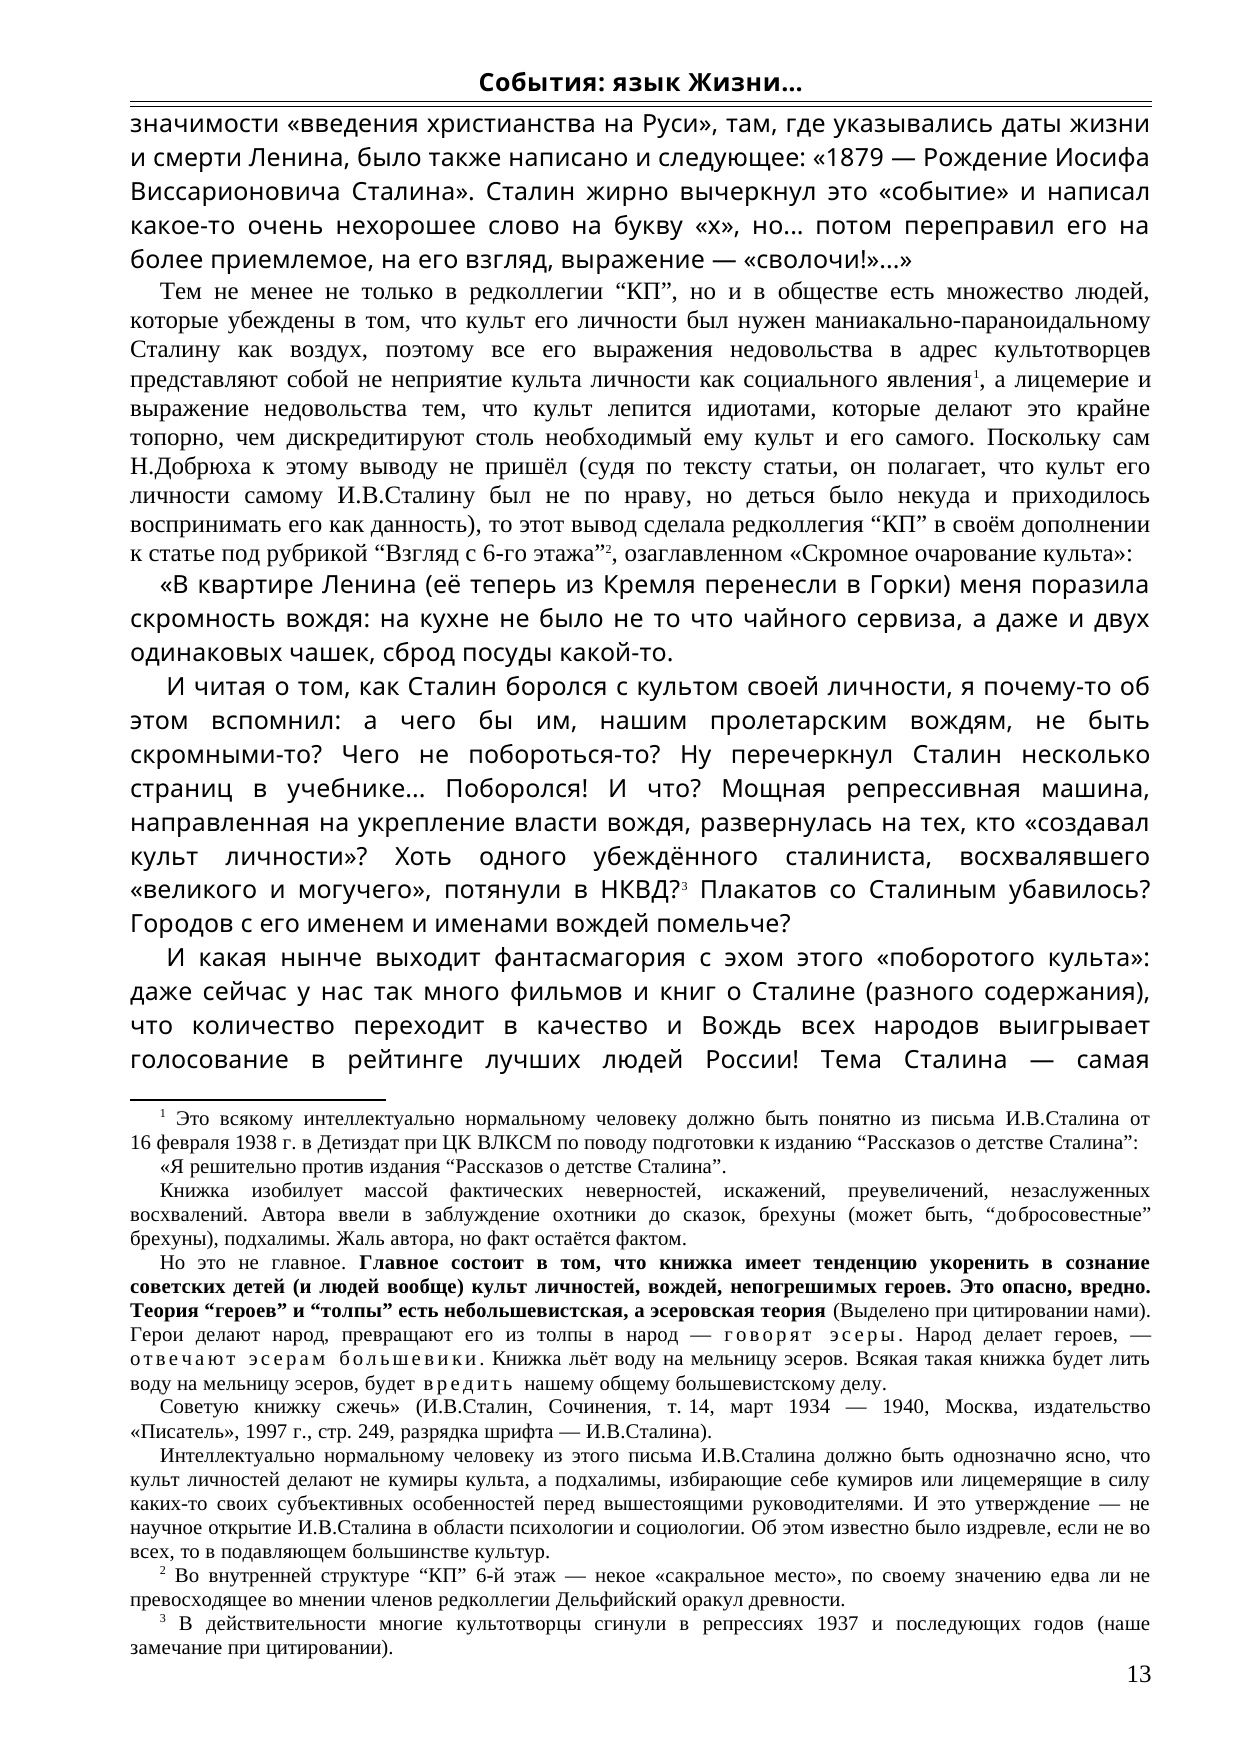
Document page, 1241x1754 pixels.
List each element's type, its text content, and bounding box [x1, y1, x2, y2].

text В действительности многие культотворцы сгинули в репрессиях 1937 и последующих годов (наше замечание при цитировании). [130, 1611, 1152, 1659]
text «В квартире Ленина (её теперь из Кремля перенесли в Горки) меня поразила скромность вождя: на кухне не было не то что чайного сервиза, а даже и двух одинаковых чашек, сброд посуды какой-то. [130, 567, 1152, 669]
text Во внутренней структуре “КП” 6-й этаж — некое «сакральное место», по своему значению едва ли не превосходящее во мнении членов редколлегии Дельфийский оракул древности. [130, 1563, 1152, 1611]
text Тем не менее не только в редколлегии “КП”, но и в обществе есть множество людей, которые убеждены в том, что культ его личности был нужен маниакально-параноидальному Сталину как воздух, поэтому все его выражения недовольства в адрес культотворцев представляют собой не неприятие культа личности как социального явления, а лицемерие и выражение недовольства тем, что культ лепится идиотами, которые делают это крайне топорно, чем дискредитируют столь необходимый ему культ и его самого. Поскольку сам Н.Добрюха к этому выводу не пришёл (судя по тексту статьи, он полагает, что культ его личности самому И.В.Сталину был не по нраву, но деться было некуда и приходилось воспринимать его как данность), то этот вывод сделала редколлегия “КП” в своём дополнении к статье под рубрикой “Взгляд с 6‑го этажа”, озаглавленном «Скромное очарование культа»: [130, 276, 1152, 567]
text И какая нынче выходит фантасмагория с эхом этого «поборотого культа»: даже сейчас у нас так много фильмов и книг о Сталине (разного содержания), что количество переходит в качество и Вождь всех народов выигрывает голосование в рейтинге лучших людей России! Тема Сталина — самая [130, 940, 1152, 1076]
text значимости «введения христианства на Руси», там, где указывались даты жизни и смерти Ленина, было также написано и следующее: «1879 — Рождение Иосифа Виссарионовича Сталина». Сталин жирно вычеркнул это «событие» и написал какое-то очень нехорошее слово на букву «х», но... потом переправил его на более приемлемое, на его взгляд, выражение — «сволочи!»...» [130, 107, 1152, 276]
text Это всякому интеллектуально нормальному человеку должно быть понятно из письма И.В.Сталина от 16 февраля 1938 г. в Детиздат при ЦК ВЛКСМ по поводу подготовки к изданию “Рассказов о детстве Сталина”: [130, 1106, 1152, 1154]
text «Я решительно против издания “Рассказов о детстве Сталина”. [130, 1154, 1152, 1178]
text Советую книжку сжечь» (И.В.Сталин, Сочинения, т. 14, март 1934 — 1940, Москва, издательство «Писатель», 1997 г., стр. 249, разрядка шрифта — И.В.Сталина). [130, 1394, 1152, 1442]
text Но это не главное. Главное состоит в том, что книжка имеет тенденцию укоренить в сознание советских детей (и людей вообще) культ личностей, вождей, непогреши­мых героев. Это опасно, вредно. Теория “героев” и “толпы” есть небольшевистская, а эсеровская теория (Выделено при цитировании нами). Ге­рои делают народ, превращают его из толпы в народ — говорят эсеры. Народ делает героев, — отвечают эсерам большеви­ки. Книжка льёт воду на мельницу эсеров. Всякая такая книжка будет лить воду на мельницу эсеров, будет вредить нашему общему большевистскому делу. [130, 1250, 1152, 1394]
text Книжка изобилует массой фактических неверностей, искажений, преувеличений, незаслуженных восхвалений. Автора ввели в заблуждение охотники до сказок, брехуны (может быть, “до­б­ро­совестные” брехуны), подхалимы. Жаль автора, но факт остаётся фактом. [130, 1178, 1152, 1250]
text Интеллектуально нормальному человеку из этого письма И.В.Сталина должно быть однозначно ясно, что культ личностей делают не кумиры культа, а подхалимы, избирающие себе кумиров или лицемерящие в силу каких-то своих субъективных особенностей перед вышестоящими руководителями. И это утверждение — не научное открытие И.В.Сталина в области психологии и социологии. Об этом известно было издревле, если не во всех, то в подавляющем большинстве культур. [130, 1442, 1152, 1563]
text И читая о том, как Сталин боролся с культом своей личности, я почему-то об этом вспомнил: а чего бы им, нашим пролетарским вождям, не быть скромными-то? Чего не побороться-то? Ну перечеркнул Сталин несколько страниц в учебнике... Поборолся! И что? Мощная репрессивная машина, направленная на укрепление власти вождя, развернулась на тех, кто «создавал культ личности»? Хоть одного убеждённого сталиниста, восхвалявшего «великого и могучего», потянули в НКВД? Плакатов со Сталиным убавилось? Городов с его именем и именами вождей помельче? [130, 669, 1152, 940]
